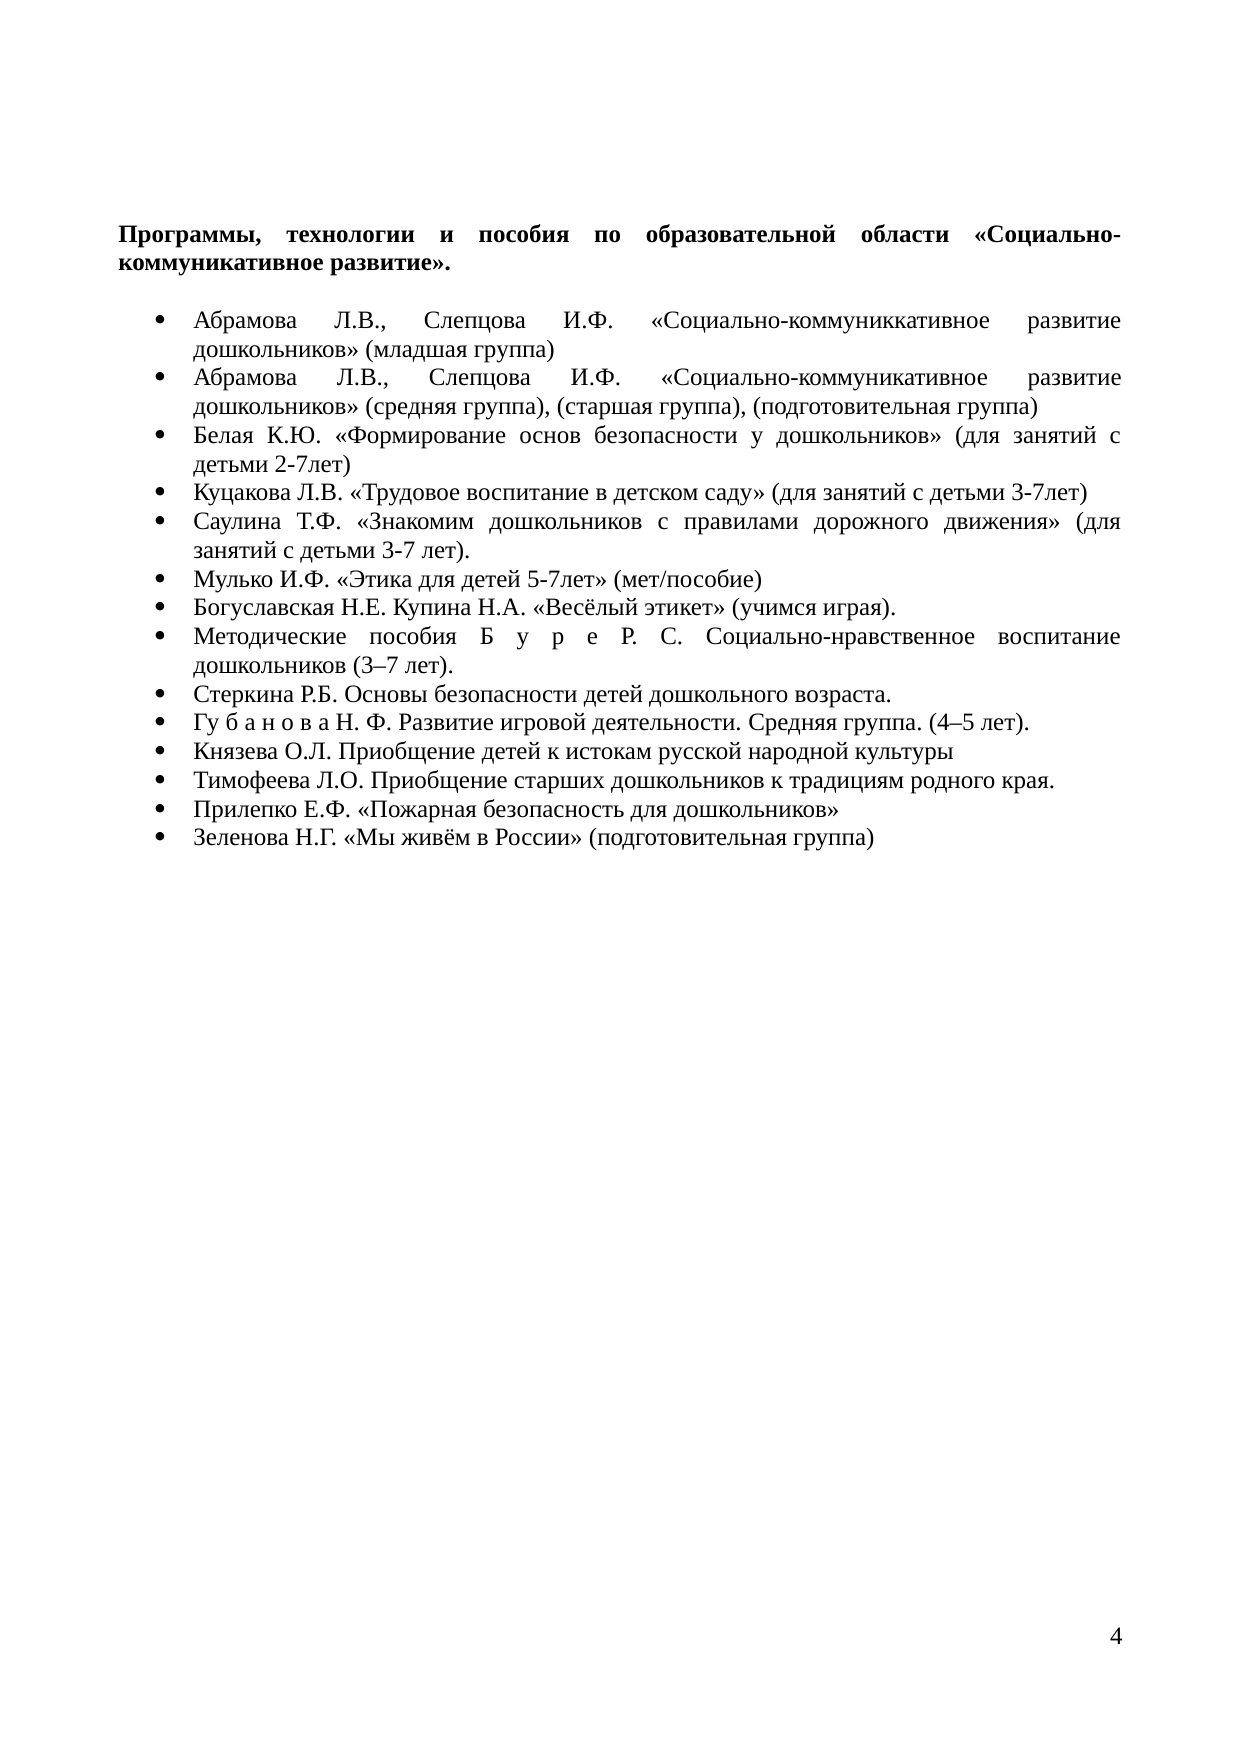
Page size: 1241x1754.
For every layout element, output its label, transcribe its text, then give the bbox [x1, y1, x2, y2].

list Тимофеева Л.О. Приобщение старших дошкольников к традициям родного края. [156, 765, 1122, 794]
list Гу б а н о в а Н. Ф. Развитие игровой деятельности. Средняя группа. (4–5 лет). [156, 707, 1122, 736]
list Прилепко Е.Ф. «Пожарная безопасность для дошкольников» [156, 794, 1122, 822]
list Методические пособия Б у р е Р. С. Социально-нравственное воспитание дошкольников (3–7 лет). [156, 621, 1122, 679]
list Мулько И.Ф. «Этика для детей 5-7лет» (мет/пособие) [156, 564, 1122, 592]
list Куцакова Л.В. «Трудовое воспитание в детском саду» (для занятий с детьми 3-7лет) [156, 477, 1122, 506]
list Богуславская Н.Е. Купина Н.А. «Весёлый этикет» (учимся играя). [156, 592, 1122, 621]
list Саулина Т.Ф. «Знакомим дошкольников с правилами дорожного движения» (для занятий с детьми 3-7 лет). [156, 506, 1122, 564]
text Программы, технологии и пособия по образовательной области «Социально-коммуникативное развитие». [118, 219, 1122, 276]
list Абрамова Л.В., Слепцова И.Ф. «Социально-коммуниккативное развитие дошкольников» (младшая группа) [156, 305, 1122, 362]
list Стеркина Р.Б. Основы безопасности детей дошкольного возраста. [156, 679, 1122, 707]
list Белая К.Ю. «Формирование основ безопасности у дошкольников» (для занятий с детьми 2-7лет) [156, 420, 1122, 477]
list Абрамова Л.В., Слепцова И.Ф. «Социально-коммуникативное развитие дошкольников» (средняя группа), (старшая группа), (подготовительная группа) [156, 362, 1122, 420]
list Зеленова Н.Г. «Мы живём в России» (подготовительная группа) [156, 822, 1122, 851]
list Князева О.Л. Приобщение детей к истокам русской народной культуры [156, 736, 1122, 765]
